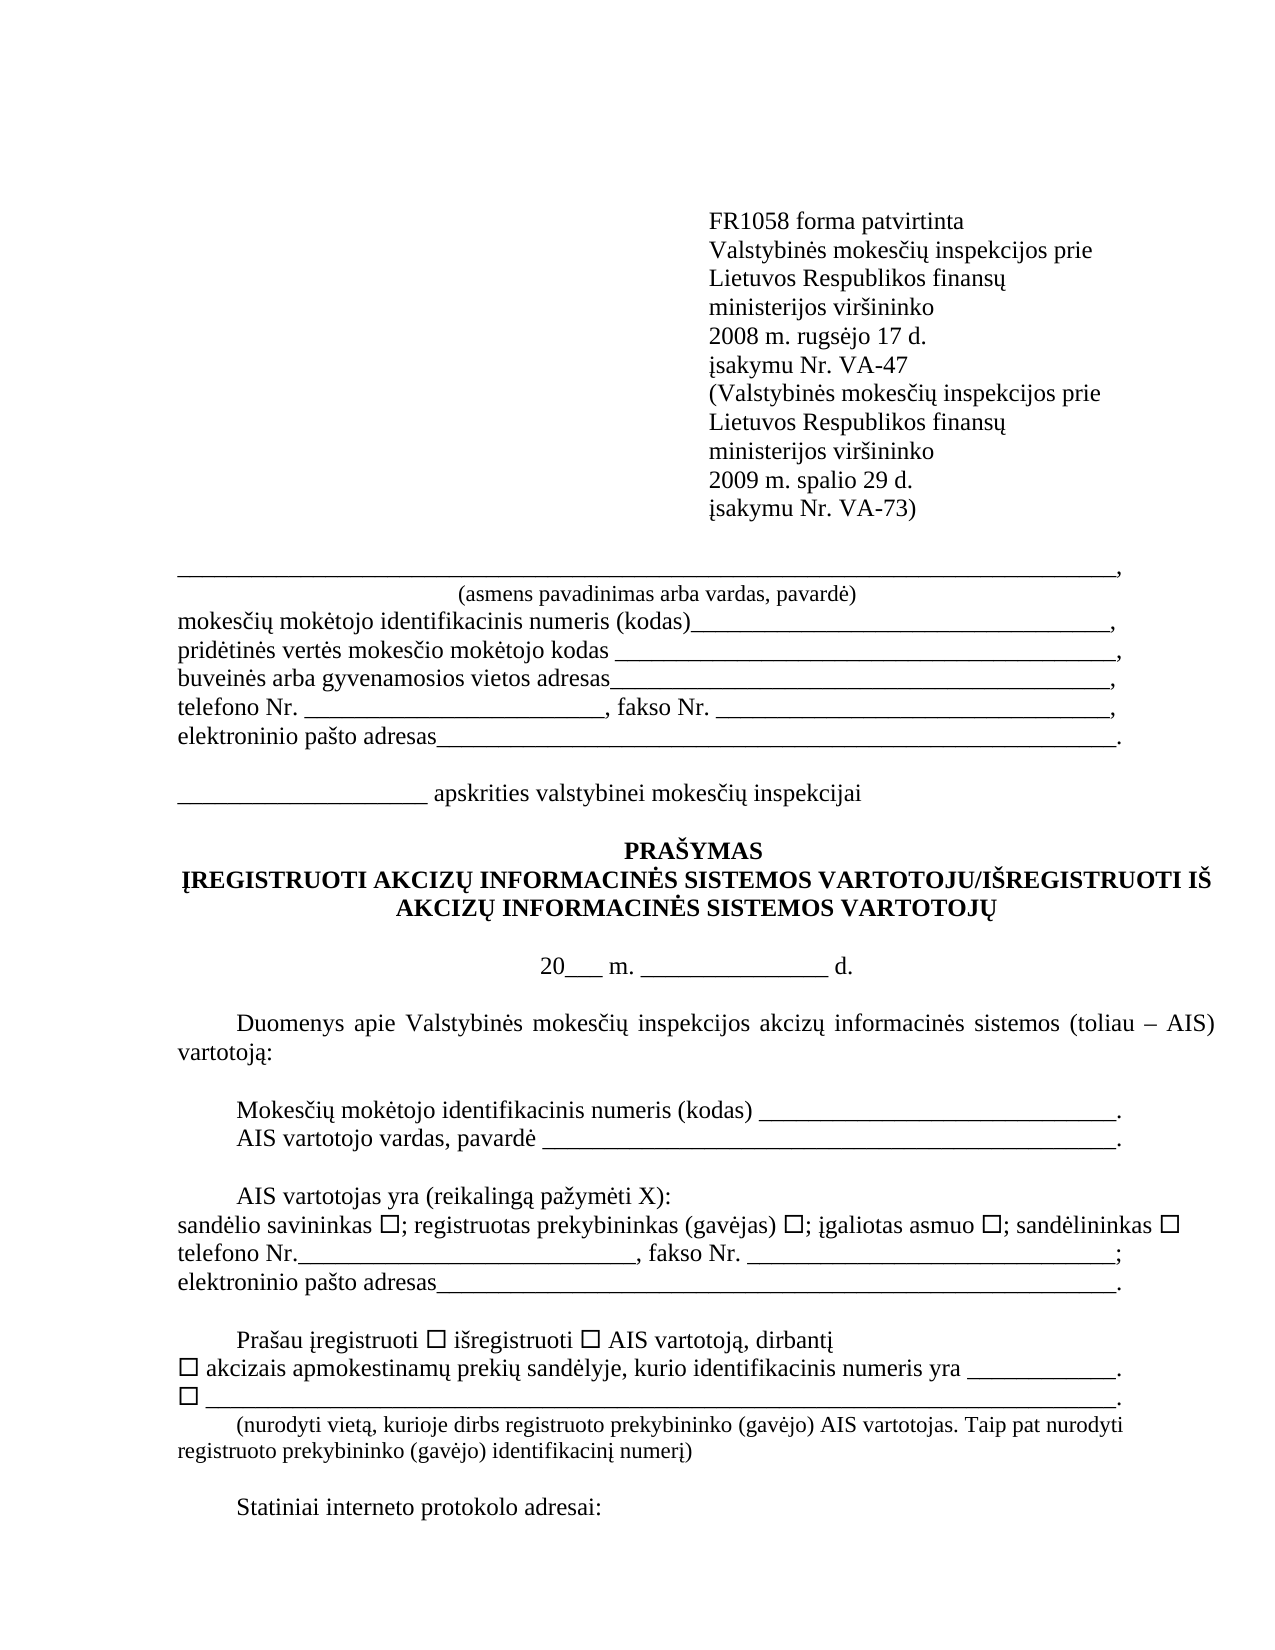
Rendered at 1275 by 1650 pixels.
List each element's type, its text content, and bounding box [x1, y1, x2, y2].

text Duomenys apie Valstybinės mokesčių inspekcijos akcizų informacinės sistemos (toliau – AIS) vartotoją: [177, 1008, 1216, 1066]
text Lietuvos Respublikos finansų [177, 407, 1216, 436]
text Statiniai interneto protokolo adresai: [177, 1492, 1216, 1521]
text FR1058 forma patvirtinta [177, 206, 1216, 235]
text elektroninio pašto adresas . [177, 721, 1216, 750]
text elektroninio pašto adresas . [177, 1267, 1216, 1296]
text buveinės arba gyvenamosios vietos adresas , [177, 663, 1216, 692]
text mokesčių mokėtojo identifikacinis numeris (kodas) , [177, 606, 1216, 635]
text 2008 m. rugsėjo 17 d. [177, 321, 1216, 350]
text (asmens pavadinimas arba vardas, pavardė) [177, 580, 1216, 606]
text pridėtinės vertės mokesčio mokėtojo kodas , [177, 635, 1216, 663]
text PRAŠYMAS [177, 836, 1216, 865]
text ____________________ apskrities valstybinei mokesčių inspekcijai [177, 778, 1216, 807]
text AIS vartotojas yra (reikalingą pažymėti X): [177, 1181, 1216, 1210]
text Valstybinės mokesčių inspekcijos prie [177, 235, 1216, 263]
text įsakymu Nr. VA-47 [177, 350, 1216, 378]
text ministerijos viršininko [177, 292, 1216, 321]
text (Valstybinės mokesčių inspekcijos prie [177, 378, 1216, 407]
text _ , [177, 551, 1216, 580]
text Lietuvos Respublikos finansų [177, 263, 1216, 292]
text Prašau įregistruoti [] išregistruoti [] AIS vartotoją, dirbantį [177, 1325, 1216, 1353]
text Mokesčių mokėtojo identifikacinis numeris (kodas) . [177, 1095, 1216, 1123]
text [] akcizais apmokestinamų prekių sandėlyje, kurio identifikacinis numeris yra . [177, 1353, 1216, 1382]
text įsakymu Nr. VA-73) [177, 493, 1216, 522]
text (nurodyti vietą, kurioje dirbs registruoto prekybininko (gavėjo) AIS vartotojas. Taip pat nurodyti registruoto prekybininko (gavėjo) identifikacinį numerį) [177, 1411, 1216, 1464]
text telefono Nr.___________________________, fakso Nr. ; [177, 1238, 1216, 1267]
text 20___ m. _______________ d. [177, 951, 1216, 980]
text [] . [177, 1382, 1216, 1411]
text AIS vartotojo vardas, pavardė . [177, 1123, 1216, 1152]
text sandėlio savininkas []; registruotas prekybininkas (gavėjas) []; įgaliotas asmuo []; sandėlininkas [] [177, 1210, 1216, 1238]
text ĮREGISTRUOTI AKCIZŲ INFORMACINĖS SISTEMOS VARTOTOJU/IŠREGISTRUOTI IŠ AKCIZŲ INFORMACINĖS SISTEMOS VARTOTOJŲ [177, 865, 1216, 922]
text telefono Nr. ________________________, fakso Nr. , [177, 692, 1216, 721]
text ministerijos viršininko [177, 436, 1216, 465]
text 2009 m. spalio 29 d. [177, 465, 1216, 493]
